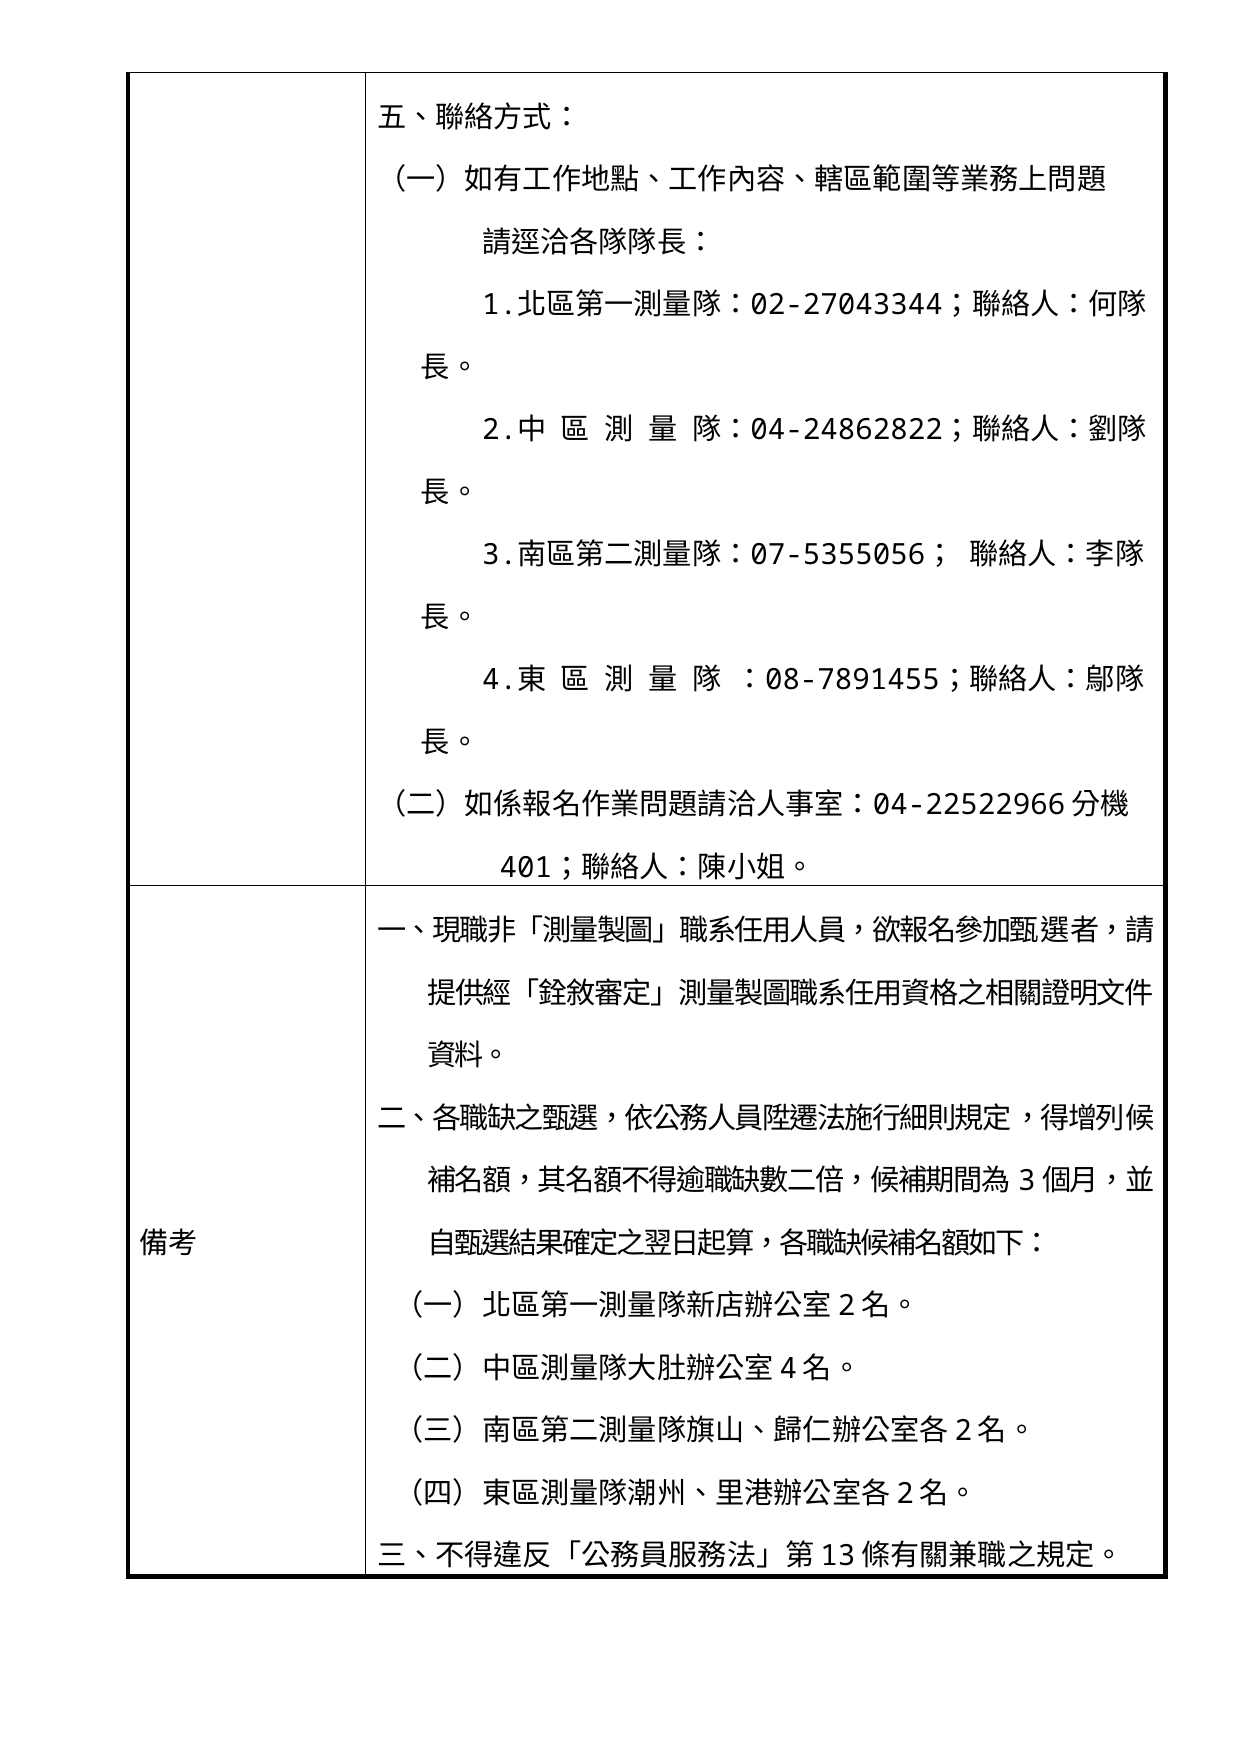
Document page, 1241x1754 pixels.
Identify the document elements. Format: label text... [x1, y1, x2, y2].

table_cell 五、聯絡方式： （一）如有工作地點、工作內容、轄區範圍等業務上問題 請逕洽各隊隊長： 1.北區第一測量隊：02-27043344；聯絡人：何隊長。 2.中 區 測 量 隊：04-24862822；聯絡人：劉隊長。 3.南區第二測量隊：07-5355056； 聯絡人：李隊長。 4.東 區 測 量 隊 ：08-7891455；聯絡人：鄔隊長。 （二）如係報名作業問題請洽人事室：04-22522966分機 401；聯絡人：陳小姐。 [366, 73, 1163, 885]
table_cell 備考 [130, 886, 365, 1574]
table_cell [130, 73, 365, 885]
table_cell 一、現職非「測量製圖」職系任用人員，欲報名參加甄選者，請提供經「銓敘審定」測量製圖職系任用資格之相關證明文件資料。 二、各職缺之甄選，依公務人員陞遷法施行細則規定，得增列候補名額，其名額不得逾職缺數二倍，候補期間為3個月，並自甄選結果確定之翌日起算，各職缺候補名額如下： （一）北區第一測量隊新店辦公室2名。 （二）中區測量隊大肚辦公室4名。 （三）南區第二測量隊旗山、歸仁辦公室各2名。 （四）東區測量隊潮州、里港辦公室各2名。 三、不得違反「公務員服務法」第13條有關兼職之規定。 [366, 886, 1163, 1574]
